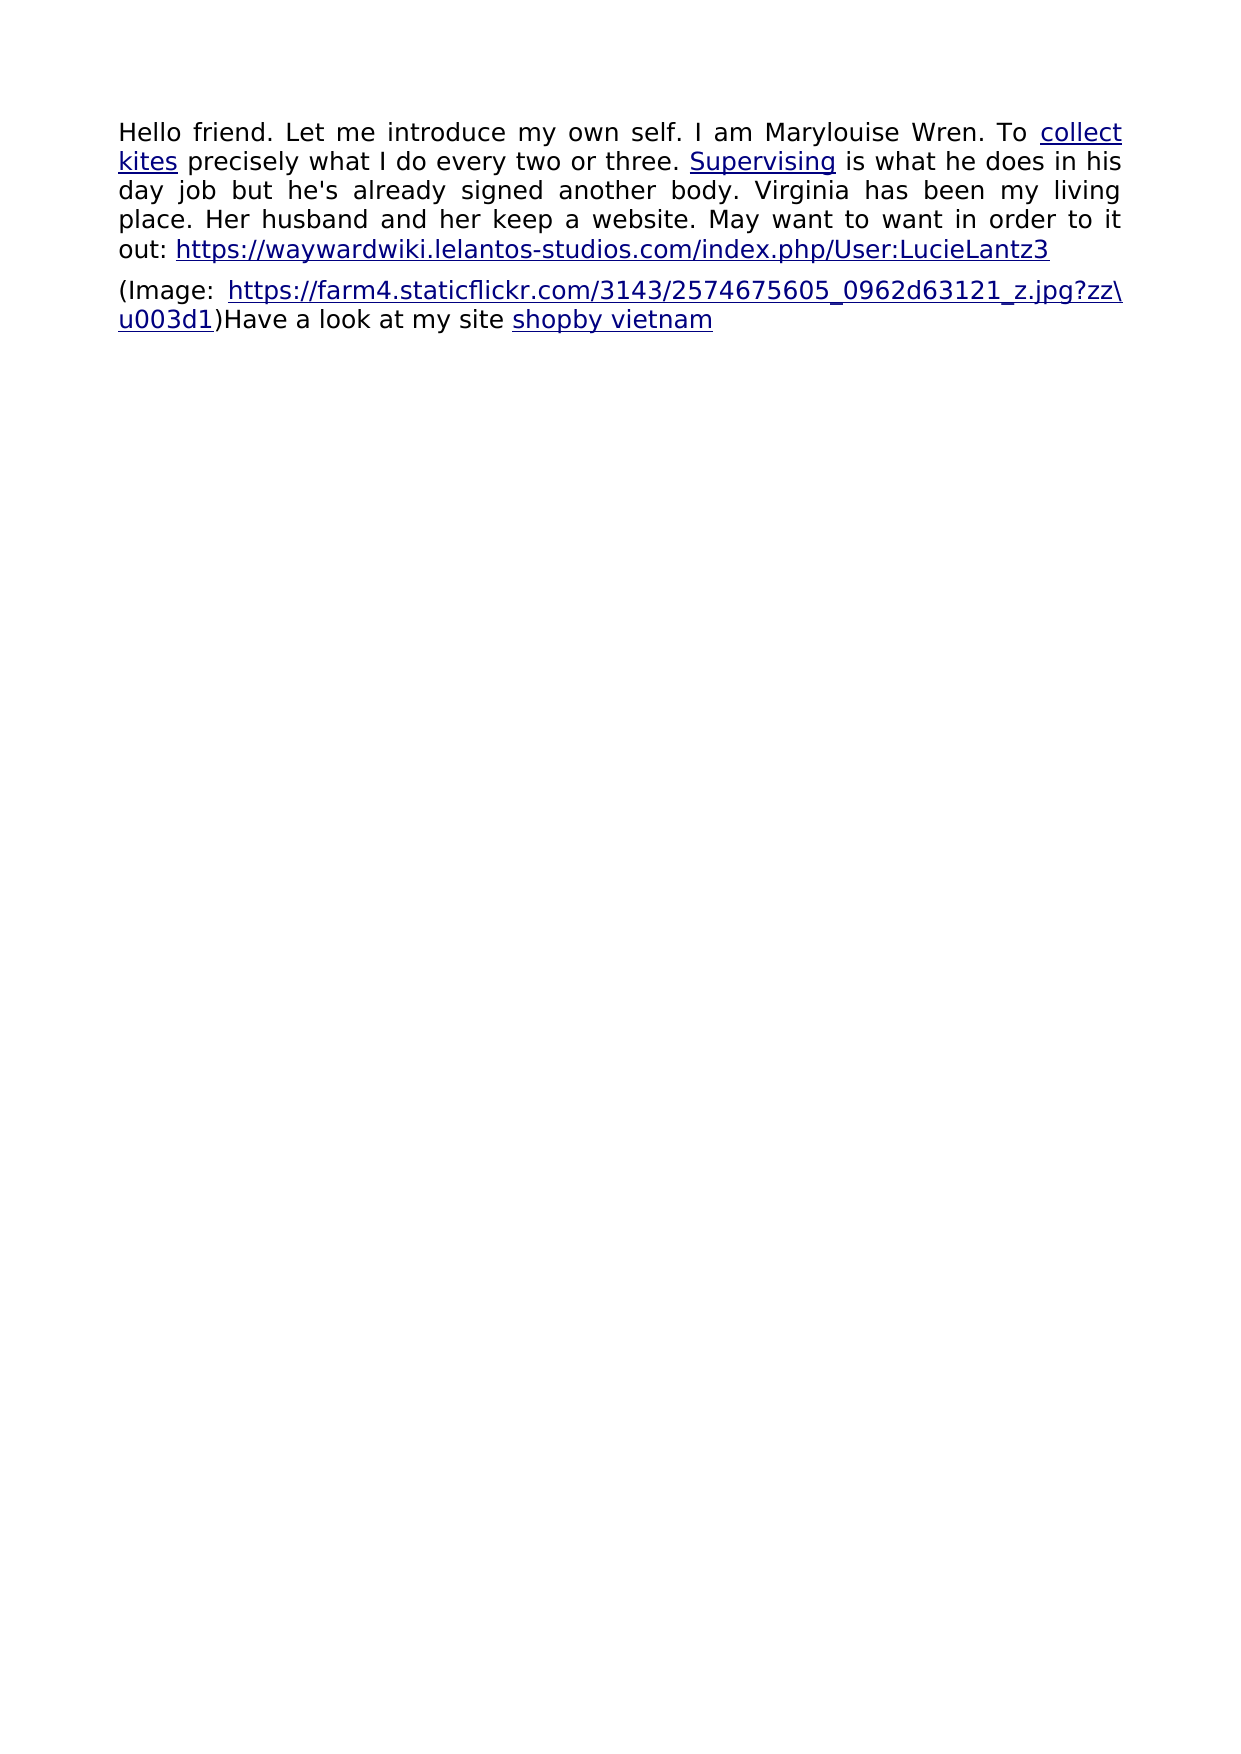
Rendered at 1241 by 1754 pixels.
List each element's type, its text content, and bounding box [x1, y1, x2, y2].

text Hello friend. Let me introduce my own self. I am Marylouise Wren. To collect kites precisely what I do every two or three. Supervising is what he does in his day job but he's already signed another body. Virginia has been my living place. Her husband and her keep a website. May want to want in order to it out: https://waywardwiki.lelantos-studios.com/index.php/User:LucieLantz3 [118, 118, 1122, 264]
text (Image: https://farm4.staticflickr.com/3143/2574675605_0962d63121_z.jpg?zz\u003d1)Have a look at my site shopby vietnam [118, 276, 1122, 335]
